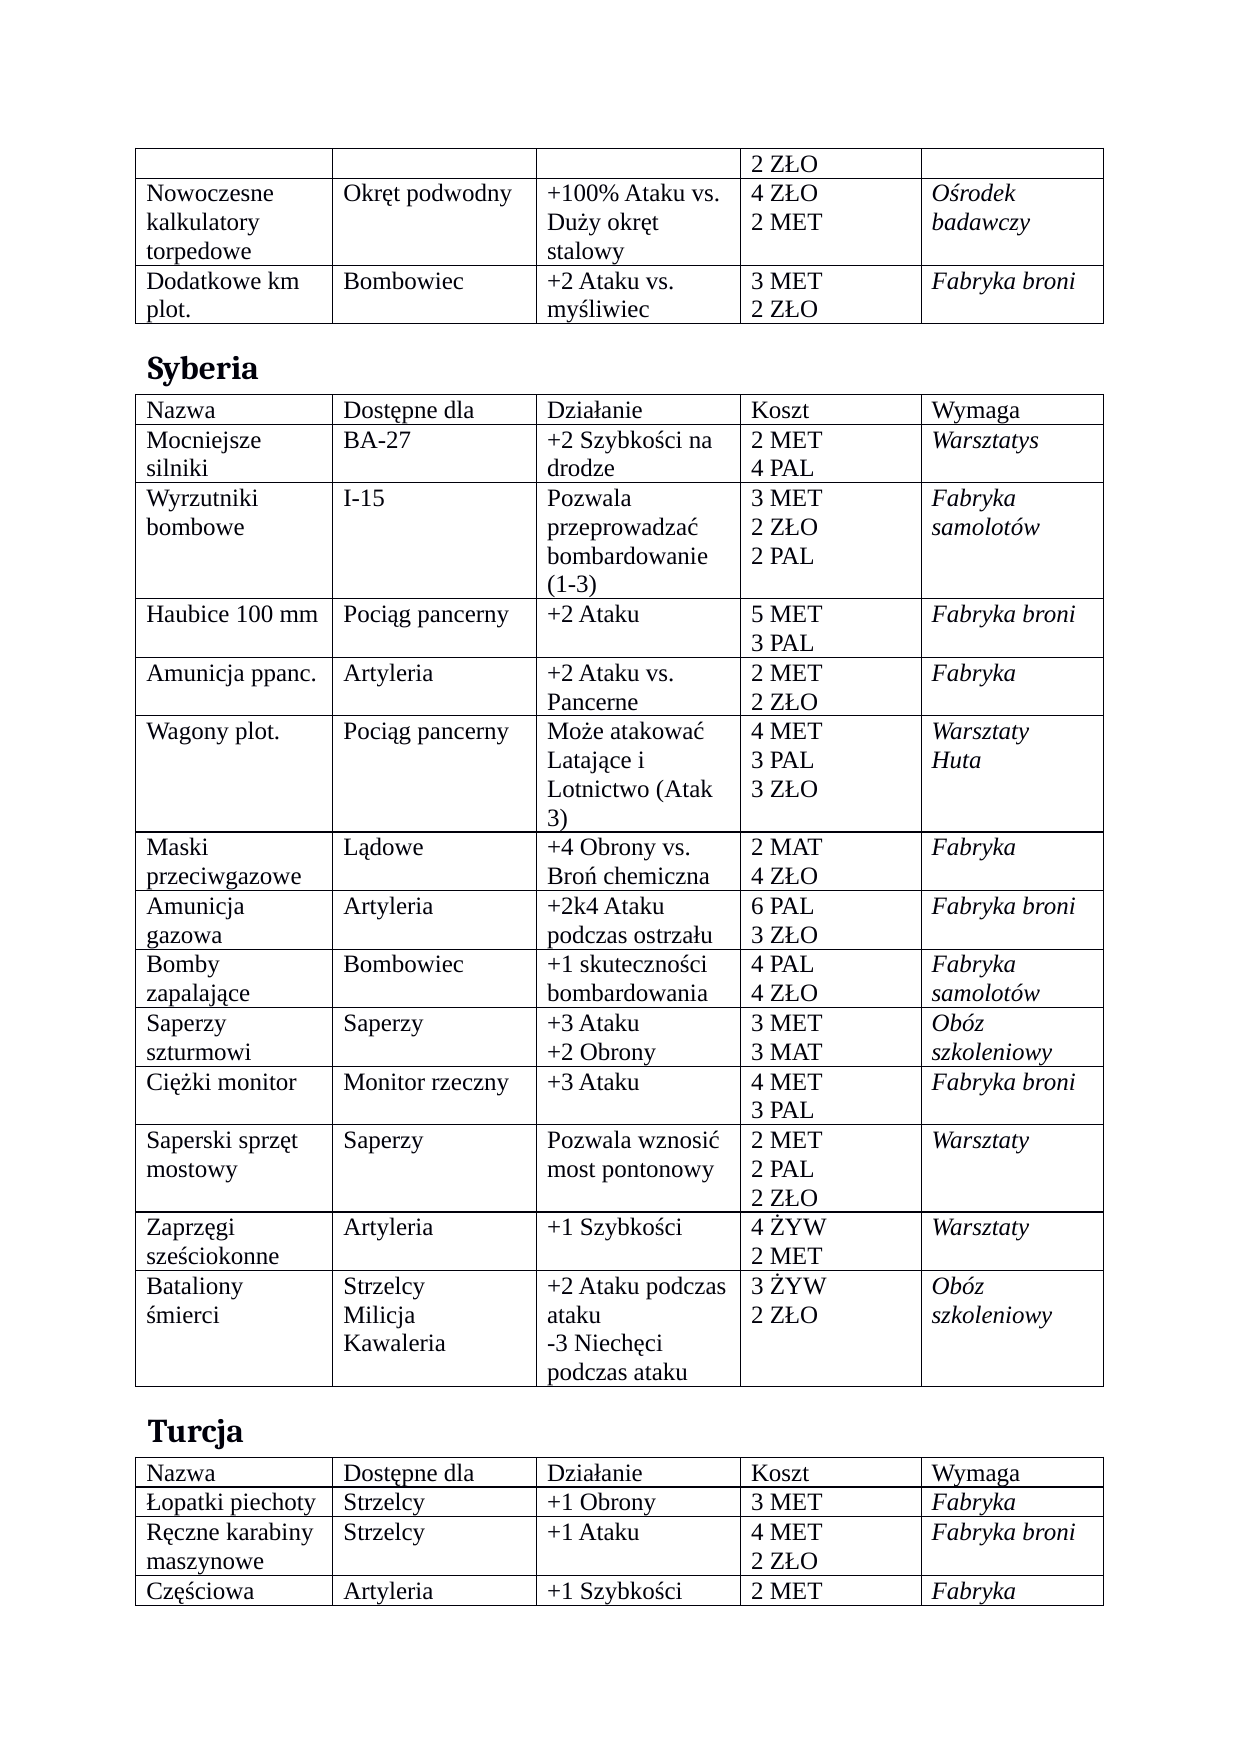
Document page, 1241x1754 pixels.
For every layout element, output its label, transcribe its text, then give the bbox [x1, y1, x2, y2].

table_cell Pociąg pancerny [333, 599, 536, 657]
table_cell Strzelcy Milicja Kawaleria [333, 1271, 536, 1386]
table_header Koszt [741, 1458, 921, 1486]
table_header Dostępne dla [333, 1458, 536, 1486]
subtitle Syberia [148, 349, 1093, 388]
table_header Nazwa [136, 1458, 332, 1486]
table_cell [333, 149, 536, 177]
table_cell Bombowiec [333, 950, 536, 1007]
table_cell 3 MET 3 MAT [741, 1008, 921, 1066]
table_cell Ręczne karabiny maszynowe [136, 1517, 332, 1575]
table_cell Fabryka samolotów [922, 483, 1103, 598]
table_cell [922, 149, 1103, 177]
table_cell Artyleria [333, 1576, 536, 1604]
table_cell 2 MET 4 PAL [741, 425, 921, 482]
table_cell Nowoczesne kalkulatory torpedowe [136, 179, 332, 265]
table_cell [136, 149, 332, 177]
table_cell 4 MET 3 PAL 3 ZŁO [741, 716, 921, 831]
subtitle Turcja [148, 1412, 1093, 1450]
table_cell 4 MET 2 ZŁO [741, 1517, 921, 1575]
table_cell Pozwala przeprowadzać bombardowanie (1-3) [537, 483, 740, 598]
table_cell 2 MET 2 PAL 2 ZŁO [741, 1125, 921, 1211]
table_cell Monitor rzeczny [333, 1067, 536, 1124]
table_cell Pociąg pancerny [333, 716, 536, 831]
table_cell Amunicja gazowa [136, 891, 332, 948]
table_cell +2 Ataku podczas ataku -3 Niechęci podczas ataku [537, 1271, 740, 1386]
table_cell +1 Obrony [537, 1488, 740, 1516]
table_cell Warsztaty Huta [922, 716, 1103, 831]
table_cell 4 MET 3 PAL [741, 1067, 921, 1124]
table_cell Obóz szkoleniowy [922, 1271, 1103, 1386]
table_cell +3 Ataku +2 Obrony [537, 1008, 740, 1066]
table_cell Fabryka broni [922, 599, 1103, 657]
table_cell Fabryka broni [922, 266, 1103, 323]
table_cell 2 MET [741, 1576, 921, 1604]
table_cell Warsztatys [922, 425, 1103, 482]
table_cell 2 MAT 4 ZŁO [741, 833, 921, 890]
table_cell 5 MET 3 PAL [741, 599, 921, 657]
table_cell Bataliony śmierci [136, 1271, 332, 1386]
table_cell Saperzy [333, 1125, 536, 1211]
table_cell Fabryka [922, 1488, 1103, 1516]
table_cell Artyleria [333, 658, 536, 715]
table_cell Strzelcy [333, 1517, 536, 1575]
table_cell Częściowa [136, 1576, 332, 1604]
table_cell Fabryka broni [922, 891, 1103, 948]
table_cell 3 MET 2 ZŁO [741, 266, 921, 323]
table_header Wymaga [922, 395, 1103, 424]
table_cell 2 MET 2 ZŁO [741, 658, 921, 715]
table_cell 3 MET [741, 1488, 921, 1516]
table_cell Mocniejsze silniki [136, 425, 332, 482]
table_cell Fabryka broni [922, 1067, 1103, 1124]
table_cell Ciężki monitor [136, 1067, 332, 1124]
table_cell I-15 [333, 483, 536, 598]
table_cell +2 Szybkości na drodze [537, 425, 740, 482]
table_cell Artyleria [333, 1213, 536, 1270]
table_cell Saperski sprzęt mostowy [136, 1125, 332, 1211]
table_header Koszt [741, 395, 921, 424]
table_cell +3 Ataku [537, 1067, 740, 1124]
table_cell +1 Szybkości [537, 1576, 740, 1604]
table_cell Bomby zapalające [136, 950, 332, 1007]
table_cell Wagony plot. [136, 716, 332, 831]
table_cell Strzelcy [333, 1488, 536, 1516]
table_cell +2 Ataku vs. Pancerne [537, 658, 740, 715]
table_cell +4 Obrony vs. Broń chemiczna [537, 833, 740, 890]
table_cell +2k4 Ataku podczas ostrzału [537, 891, 740, 948]
table_cell 3 ŻYW 2 ZŁO [741, 1271, 921, 1386]
table_cell Wyrzutniki bombowe [136, 483, 332, 598]
table_header Wymaga [922, 1458, 1103, 1486]
table_cell Warsztaty [922, 1125, 1103, 1211]
table_cell +1 Ataku [537, 1517, 740, 1575]
table_cell [537, 149, 740, 177]
table_cell Artyleria [333, 891, 536, 948]
table_cell Ośrodek badawczy [922, 179, 1103, 265]
table_cell Fabryka samolotów [922, 950, 1103, 1007]
table_cell Pozwala wznosić most pontonowy [537, 1125, 740, 1211]
table_cell BA-27 [333, 425, 536, 482]
table_cell 4 ZŁO 2 MET [741, 179, 921, 265]
table_cell Amunicja ppanc. [136, 658, 332, 715]
table_cell 4 ŻYW 2 MET [741, 1213, 921, 1270]
table_cell Fabryka broni [922, 1517, 1103, 1575]
table_cell +2 Ataku [537, 599, 740, 657]
table_cell Saperzy [333, 1008, 536, 1066]
table_cell Fabryka [922, 833, 1103, 890]
table_cell Okręt podwodny [333, 179, 536, 265]
table_cell Fabryka [922, 658, 1103, 715]
table_cell Haubice 100 mm [136, 599, 332, 657]
table_cell 6 PAL 3 ZŁO [741, 891, 921, 948]
table_cell 4 PAL 4 ZŁO [741, 950, 921, 1007]
table_header Działanie [537, 395, 740, 424]
table_cell Lądowe [333, 833, 536, 890]
table_cell Maski przeciwgazowe [136, 833, 332, 890]
table_cell Zaprzęgi sześciokonne [136, 1213, 332, 1270]
table_cell 2 ZŁO [741, 149, 921, 177]
table_cell +1 skuteczności bombardowania [537, 950, 740, 1007]
table_cell +100% Ataku vs. Duży okręt stalowy [537, 179, 740, 265]
table_header Nazwa [136, 395, 332, 424]
table_cell Bombowiec [333, 266, 536, 323]
table_cell Obóz szkoleniowy [922, 1008, 1103, 1066]
table_cell Warsztaty [922, 1213, 1103, 1270]
table_cell Łopatki piechoty [136, 1488, 332, 1516]
table_cell +2 Ataku vs. myśliwiec [537, 266, 740, 323]
table_cell Może atakować Latające i Lotnictwo (Atak 3) [537, 716, 740, 831]
table_cell Fabryka [922, 1576, 1103, 1604]
table_header Działanie [537, 1458, 740, 1486]
table_cell Dodatkowe km plot. [136, 266, 332, 323]
table_cell Saperzy szturmowi [136, 1008, 332, 1066]
table_header Dostępne dla [333, 395, 536, 424]
table_cell 3 MET 2 ZŁO 2 PAL [741, 483, 921, 598]
table_cell +1 Szybkości [537, 1213, 740, 1270]
